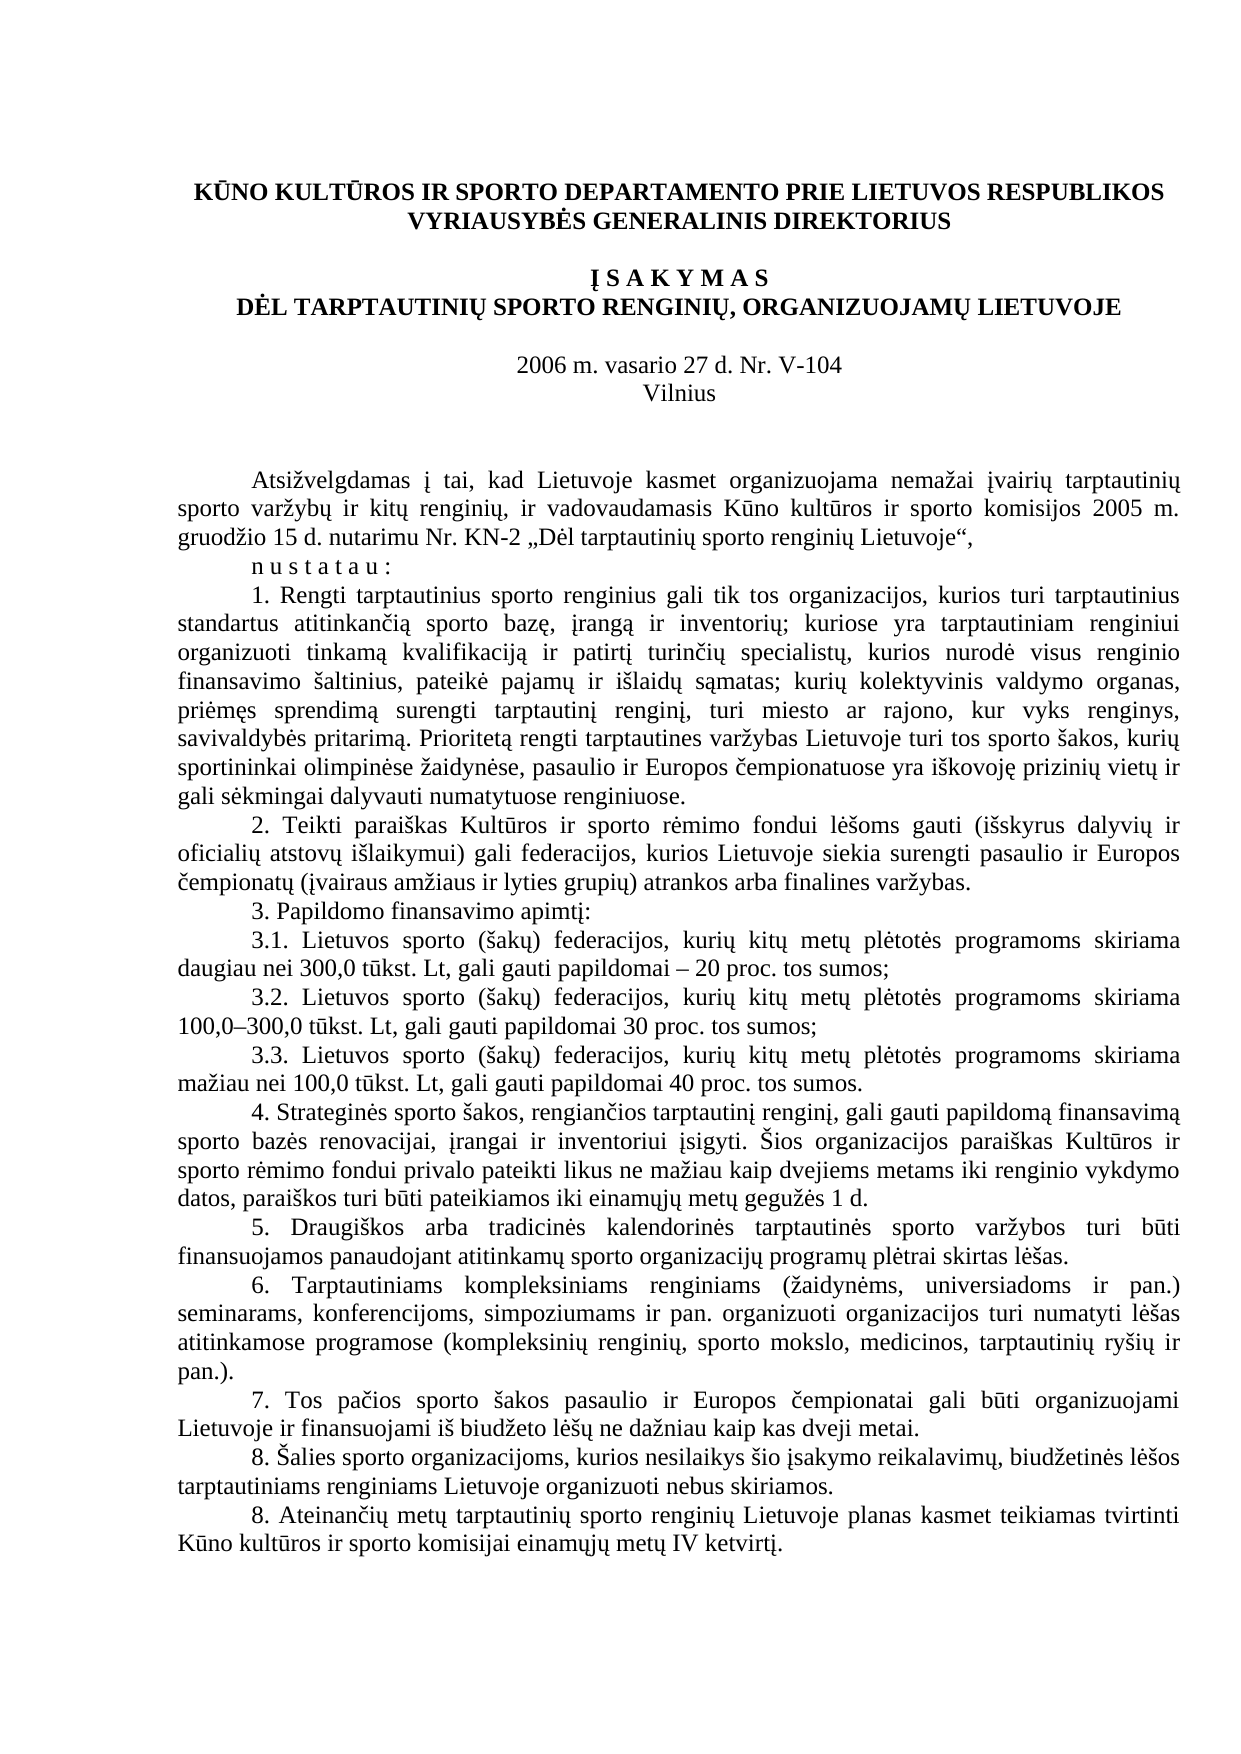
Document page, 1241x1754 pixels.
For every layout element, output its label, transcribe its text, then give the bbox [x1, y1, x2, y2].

text Atsižvelgdamas į tai, kad Lietuvoje kasmet organizuojama nemažai įvairių tarptautinių sporto varžybų ir kitų renginių, ir vadovaudamasis Kūno kultūros ir sporto komisijos 2005 m. gruodžio 15 d. nutarimu Nr. KN-2 „Dėl tarptautinių sporto renginių Lietuvoje“, [177, 465, 1181, 551]
text 2006 m. vasario 27 d. Nr. V-104 [177, 350, 1181, 378]
text nustatau: [177, 551, 1181, 580]
text 2. Teikti paraiškas Kultūros ir sporto rėmimo fondui lėšoms gauti (išskyrus dalyvių ir oficialių atstovų išlaikymui) gali federacijos, kurios Lietuvoje siekia surengti pasaulio ir Europos čempionatų (įvairaus amžiaus ir lyties grupių) atrankos arba finalines varžybas. [177, 810, 1181, 896]
text DĖL TARPTAUTINIŲ SPORTO RENGINIŲ, ORGANIZUOJAMŲ LIETUVOJE [177, 292, 1181, 321]
text 3.1. Lietuvos sporto (šakų) federacijos, kurių kitų metų plėtotės programoms skiriama daugiau nei 300,0 tūkst. Lt, gali gauti papildomai – 20 proc. tos sumos; [177, 925, 1181, 982]
text 3.2. Lietuvos sporto (šakų) federacijos, kurių kitų metų plėtotės programoms skiriama 100,0–300,0 tūkst. Lt, gali gauti papildomai 30 proc. tos sumos; [177, 982, 1181, 1040]
text 3. Papildomo finansavimo apimtį: [177, 896, 1181, 925]
text 7. Tos pačios sporto šakos pasaulio ir Europos čempionatai gali būti organizuojami Lietuvoje ir finansuojami iš biudžeto lėšų ne dažniau kaip kas dveji metai. [177, 1385, 1181, 1442]
text 8. Ateinančių metų tarptautinių sporto renginių Lietuvoje planas kasmet teikiamas tvirtinti Kūno kultūros ir sporto komisijai einamųjų metų IV ketvirtį. [177, 1500, 1181, 1557]
text KŪNO KULTŪROS IR SPORTO DEPARTAMENTO PRIE LIETUVOS RESPUBLIKOS VYRIAUSYBĖS GENERALINIS DIREKTORIUS [177, 177, 1181, 235]
text 8. Šalies sporto organizacijoms, kurios nesilaikys šio įsakymo reikalavimų, biudžetinės lėšos tarptautiniams renginiams Lietuvoje organizuoti nebus skiriamos. [177, 1442, 1181, 1500]
text 3.3. Lietuvos sporto (šakų) federacijos, kurių kitų metų plėtotės programoms skiriama mažiau nei 100,0 tūkst. Lt, gali gauti papildomai 40 proc. tos sumos. [177, 1040, 1181, 1097]
text Į S A K Y M A S [177, 263, 1181, 292]
text 5. Draugiškos arba tradicinės kalendorinės tarptautinės sporto varžybos turi būti finansuojamos panaudojant atitinkamų sporto organizacijų programų plėtrai skirtas lėšas. [177, 1212, 1181, 1270]
text Vilnius [177, 378, 1181, 407]
text 1. Rengti tarptautinius sporto renginius gali tik tos organizacijos, kurios turi tarptautinius standartus atitinkančią sporto bazę, įrangą ir inventorių; kuriose yra tarptautiniam renginiui organizuoti tinkamą kvalifikaciją ir patirtį turinčių specialistų, kurios nurodė visus renginio finansavimo šaltinius, pateikė pajamų ir išlaidų sąmatas; kurių kolektyvinis valdymo organas, priėmęs sprendimą surengti tarptautinį renginį, turi miesto ar rajono, kur vyks renginys, savivaldybės pritarimą. Prioritetą rengti tarptautines varžybas Lietuvoje turi tos sporto šakos, kurių sportininkai olimpinėse žaidynėse, pasaulio ir Europos čempionatuose yra iškovoję prizinių vietų ir gali sėkmingai dalyvauti numatytuose renginiuose. [177, 580, 1181, 810]
text 4. Strateginės sporto šakos, rengiančios tarptautinį renginį, gali gauti papildomą finansavimą sporto bazės renovacijai, įrangai ir inventoriui įsigyti. Šios organizacijos paraiškas Kultūros ir sporto rėmimo fondui privalo pateikti likus ne mažiau kaip dvejiems metams iki renginio vykdymo datos, paraiškos turi būti pateikiamos iki einamųjų metų gegužės 1 d. [177, 1097, 1181, 1212]
text 6. Tarptautiniams kompleksiniams renginiams (žaidynėms, universiadoms ir pan.) seminarams, konferencijoms, simpoziumams ir pan. organizuoti organizacijos turi numatyti lėšas atitinkamose programose (kompleksinių renginių, sporto mokslo, medicinos, tarptautinių ryšių ir pan.). [177, 1270, 1181, 1385]
